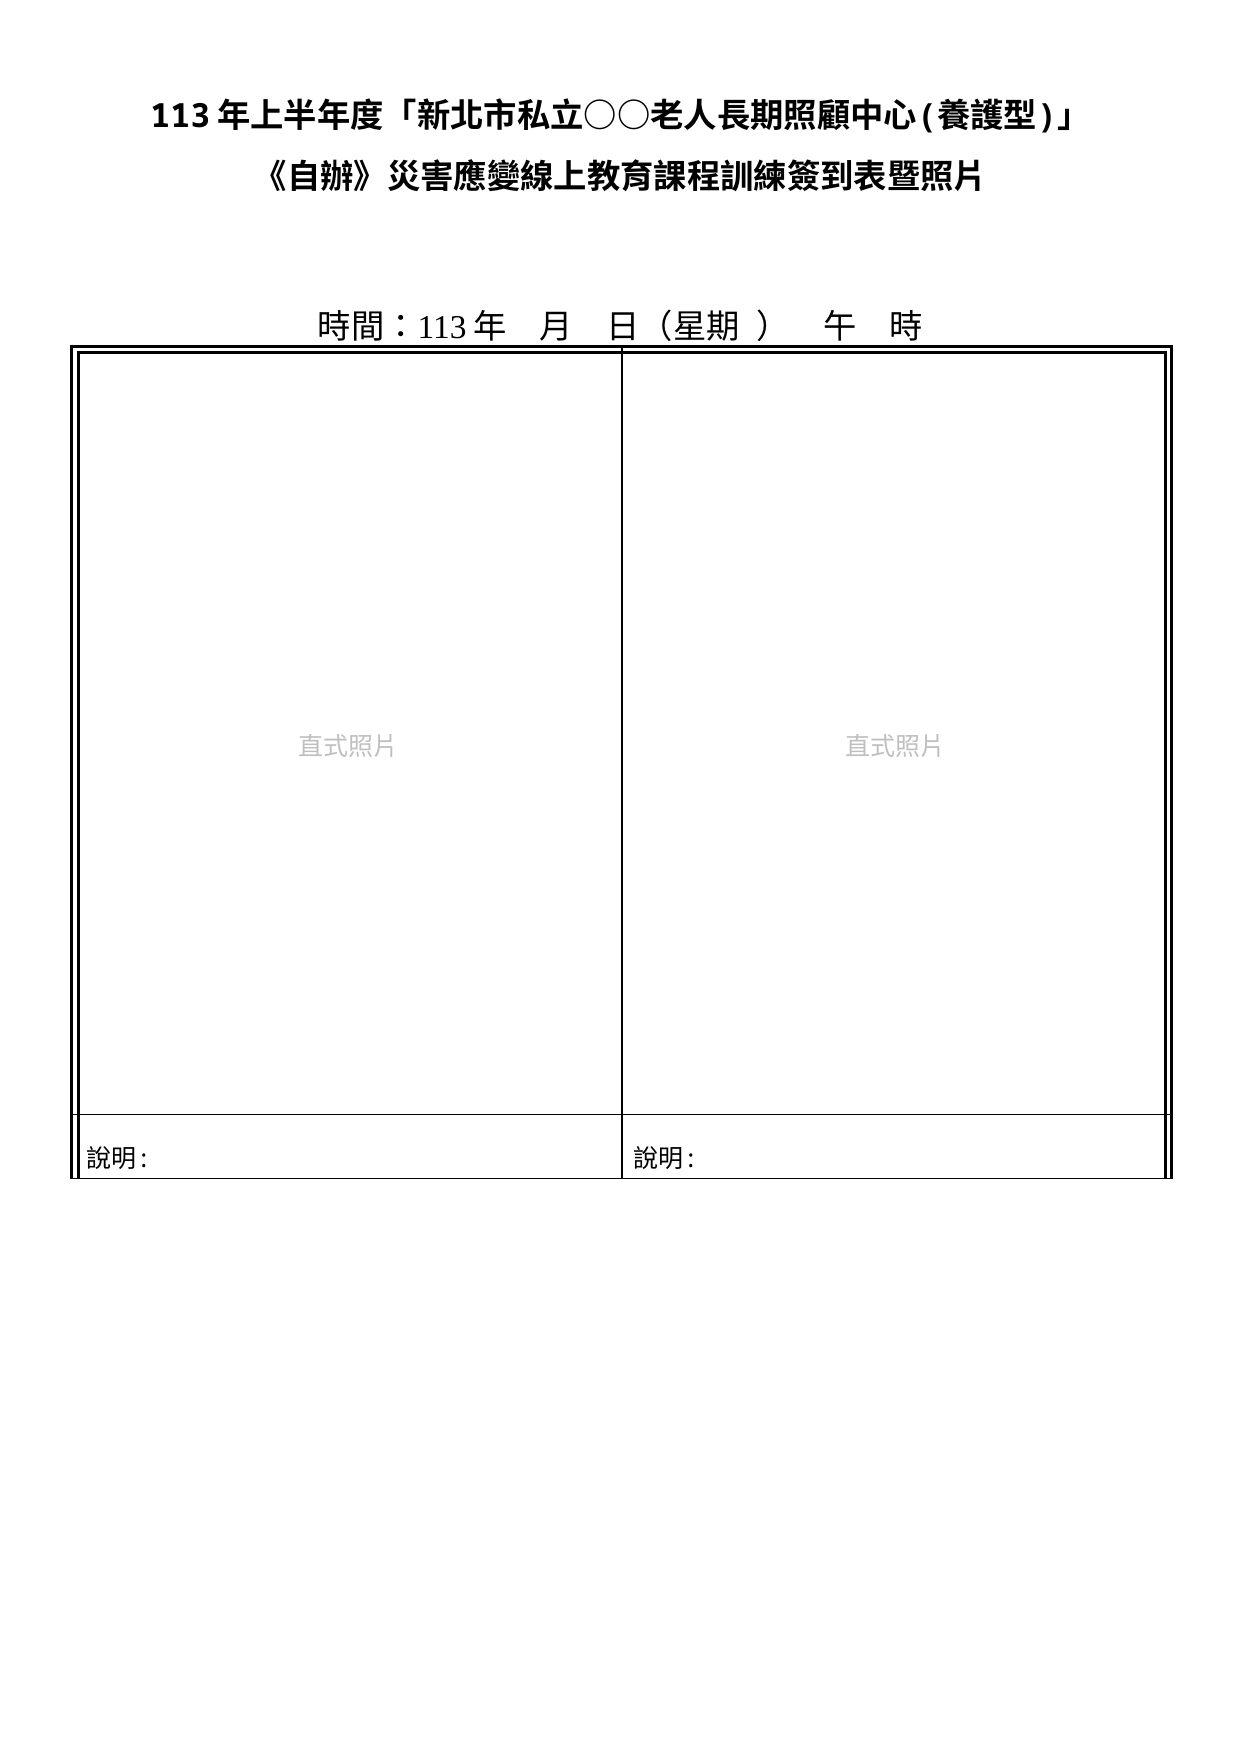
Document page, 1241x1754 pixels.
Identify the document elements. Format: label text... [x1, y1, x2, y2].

text 時間：113年 月 日（星期 ） 午 時 [75, 282, 1165, 344]
table_header 直式照片 [623, 348, 1168, 1113]
table_cell 說明: [80, 1115, 621, 1178]
table_cell 說明: [623, 1115, 1164, 1178]
table_header 直式照片 [75, 348, 621, 1113]
